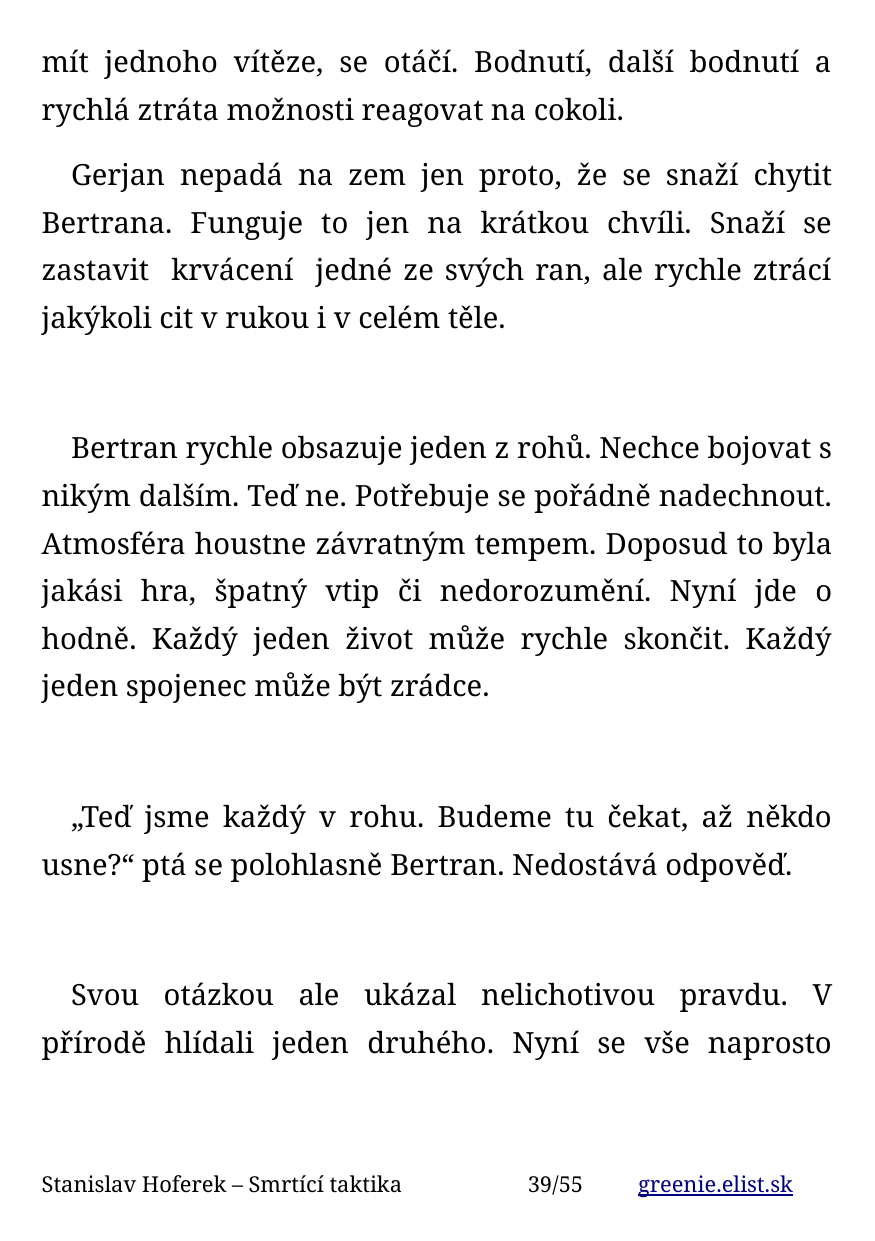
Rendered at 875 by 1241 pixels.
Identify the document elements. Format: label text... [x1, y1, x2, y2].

text Gerjan nepadá na zem jen proto, že se snaží chytit Bertrana. Funguje to jen na krátkou chvíli. Snaží se zastavit krvácení jedné ze svých ran, ale rychle ztrácí jakýkoli cit v rukou i v celém těle. [41, 154, 833, 337]
text „Teď jsme každý v rohu. Budeme tu čekat, až někdo usne?“ ptá se polohlasně Bertran. Nedostává odpověď. [41, 796, 833, 884]
text Svou otázkou ale ukázal nelichotivou pravdu. V přírodě hlídali jeden druhého. Nyní se vše naprosto [41, 974, 833, 1062]
text Bertran rychle obsazuje jeden z rohů. Nechce bojovat s nikým dalším. Teď ne. Potřebuje se pořádně nadechnout. Atmosféra houstne závratným tempem. Doposud to byla jakási hra, špatný vtip či nedorozumění. Nyní jde o hodně. Každý jeden život může rychle skončit. Každý jeden spojenec může být zrádce. [41, 428, 833, 705]
text mít jednoho vítěze, se otáčí. Bodnutí, další bodnutí a rychlá ztráta možnosti reagovat na cokoli. [41, 41, 833, 129]
